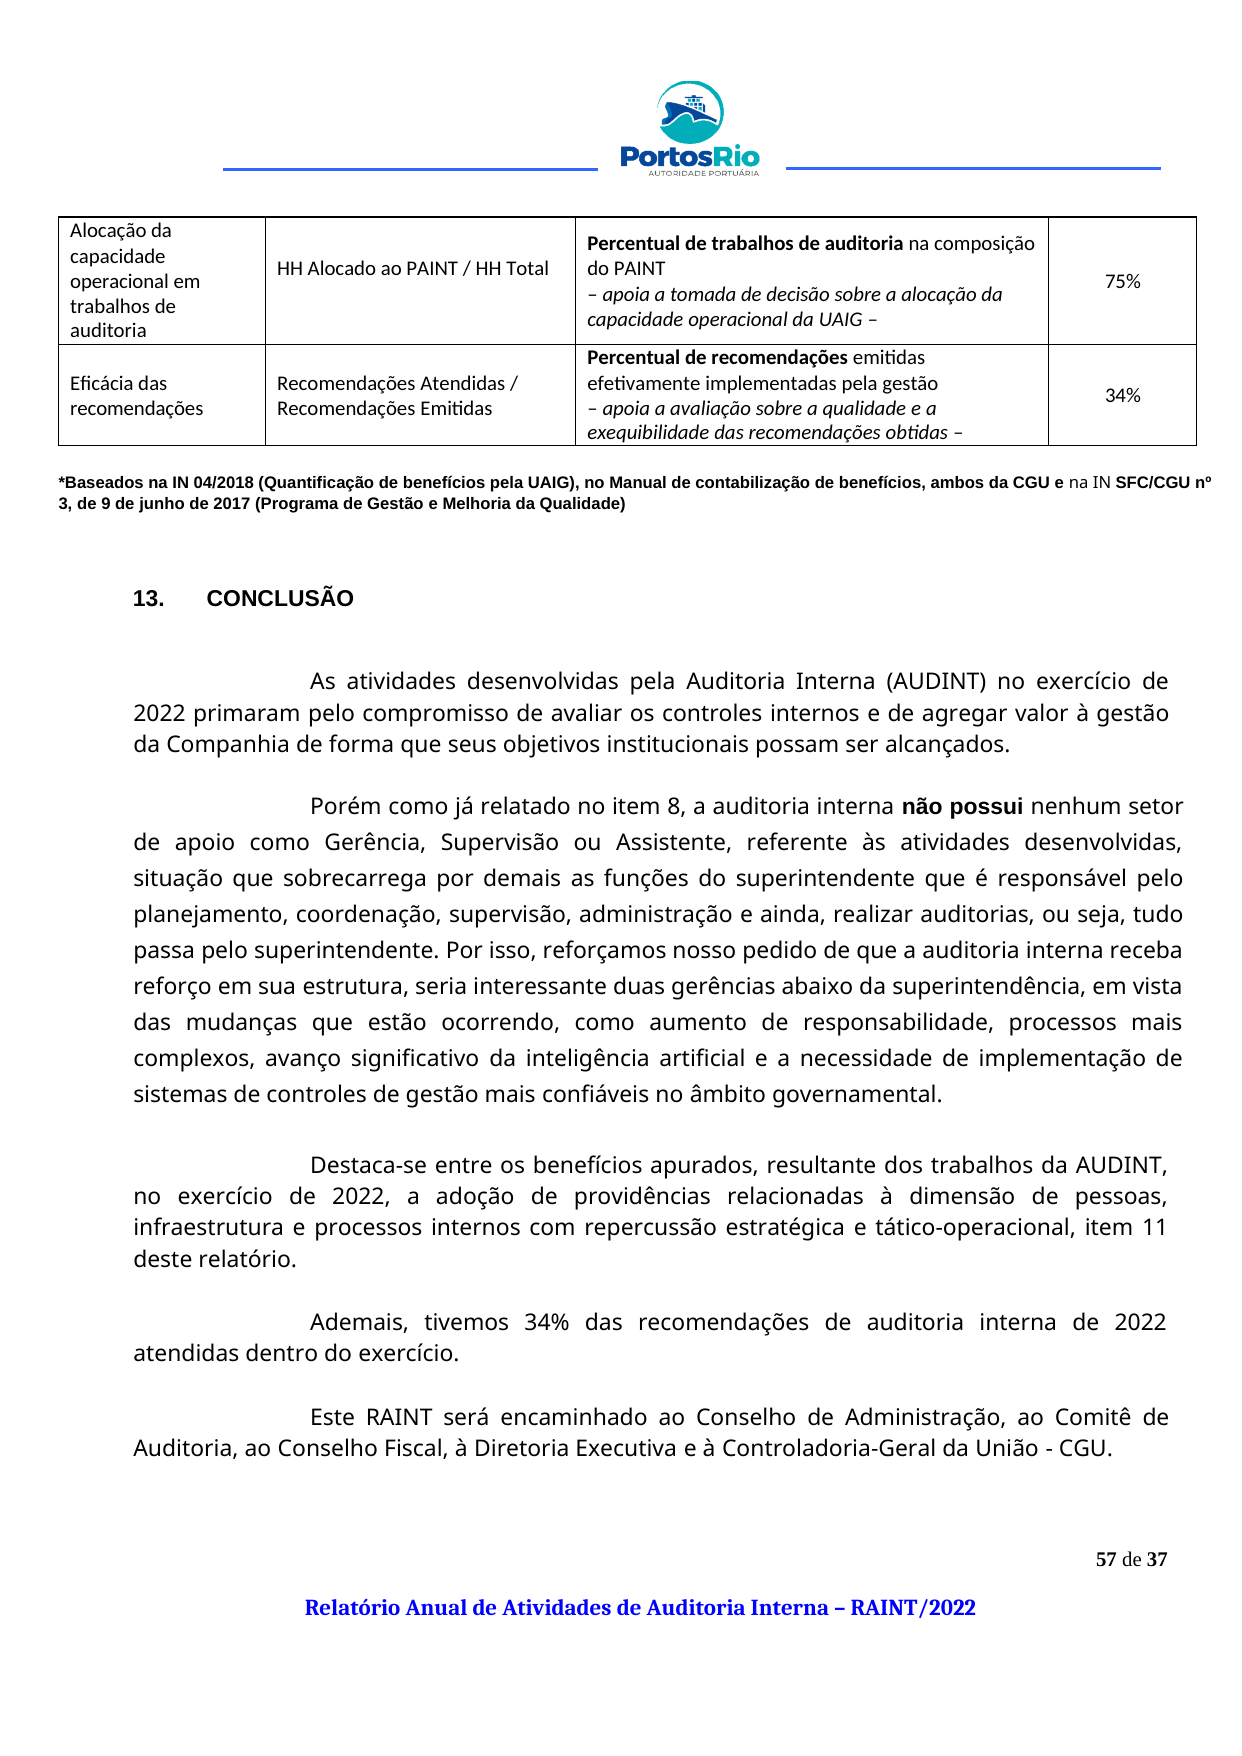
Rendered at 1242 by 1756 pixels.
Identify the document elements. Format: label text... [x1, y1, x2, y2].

table_cell 34% [1049, 345, 1196, 445]
text Este RAINT será encaminhado ao Conselho de Administração, ao Comitê de Auditoria, ao Conselho Fiscal, à Diretoria Executiva e à Controladoria-Geral da União - CGU. [133, 1400, 1169, 1463]
table_header HH Alocado ao PAINT / HH Total [266, 218, 575, 343]
table_header Alocação da capacidade operacional em trabalhos de auditoria [59, 218, 265, 343]
table_header 75% [1049, 218, 1196, 343]
text Destaca-se entre os benefícios apurados, resultante dos trabalhos da AUDINT, no exercício de 2022, a adoção de providências relacionadas à dimensão de pessoas, infraestrutura e processos internos com repercussão estratégica e tático-operacional, item 11 deste relatório. [133, 1149, 1169, 1274]
table_cell Percentual de recomendações emitidas efetivamente implementadas pela gestão – apoia a avaliação sobre a qualidade e a exequibilidade das recomendações obtidas – [576, 345, 1048, 445]
list CONCLUSÃO [133, 585, 1239, 611]
text As atividades desenvolvidas pela Auditoria Interna (AUDINT) no exercício de 2022 primaram pelo compromisso de avaliar os controles internos e de agregar valor à gestão da Companhia de forma que seus objetivos institucionais possam ser alcançados. [133, 665, 1170, 759]
table_cell Recomendações Atendidas / Recomendações Emitidas [266, 345, 575, 445]
text Ademais, tivemos 34% das recomendações de auditoria interna de 2022 atendidas dentro do exercício. [133, 1306, 1168, 1368]
table_header Percentual de trabalhos de auditoria na composição do PAINT – apoia a tomada de decisão sobre a alocação da capacidade operacional da UAIG – [576, 218, 1048, 343]
table_cell Eficácia das recomendações [59, 345, 265, 445]
text *Baseados na IN 04/2018 (Quantificação de benefícios pela UAIG), no Manual de contabilização de benefícios, ambos da CGU e na IN SFC/CGU nº 3, de 9 de junho de 2017 (Programa de Gestão e Melhoria da Qualidade) [58, 471, 1229, 513]
text Porém como já relatado no item 8, a auditoria interna não possui nenhum setor de apoio como Gerência, Supervisão ou Assistente, referente às atividades desenvolvidas, situação que sobrecarrega por demais as funções do superintendente que é responsável pelo planejamento, coordenação, supervisão, administração e ainda, realizar auditorias, ou seja, tudo passa pelo superintendente. Por isso, reforçamos nosso pedido de que a auditoria interna receba reforço em sua estrutura, seria interessante duas gerências abaixo da superintendência, em vista das mudanças que estão ocorrendo, como aumento de responsabilidade, processos mais complexos, avanço significativo da inteligência artificial e a necessidade de implementação de sistemas de controles de gestão mais confiáveis no âmbito governamental. [133, 790, 1184, 1109]
